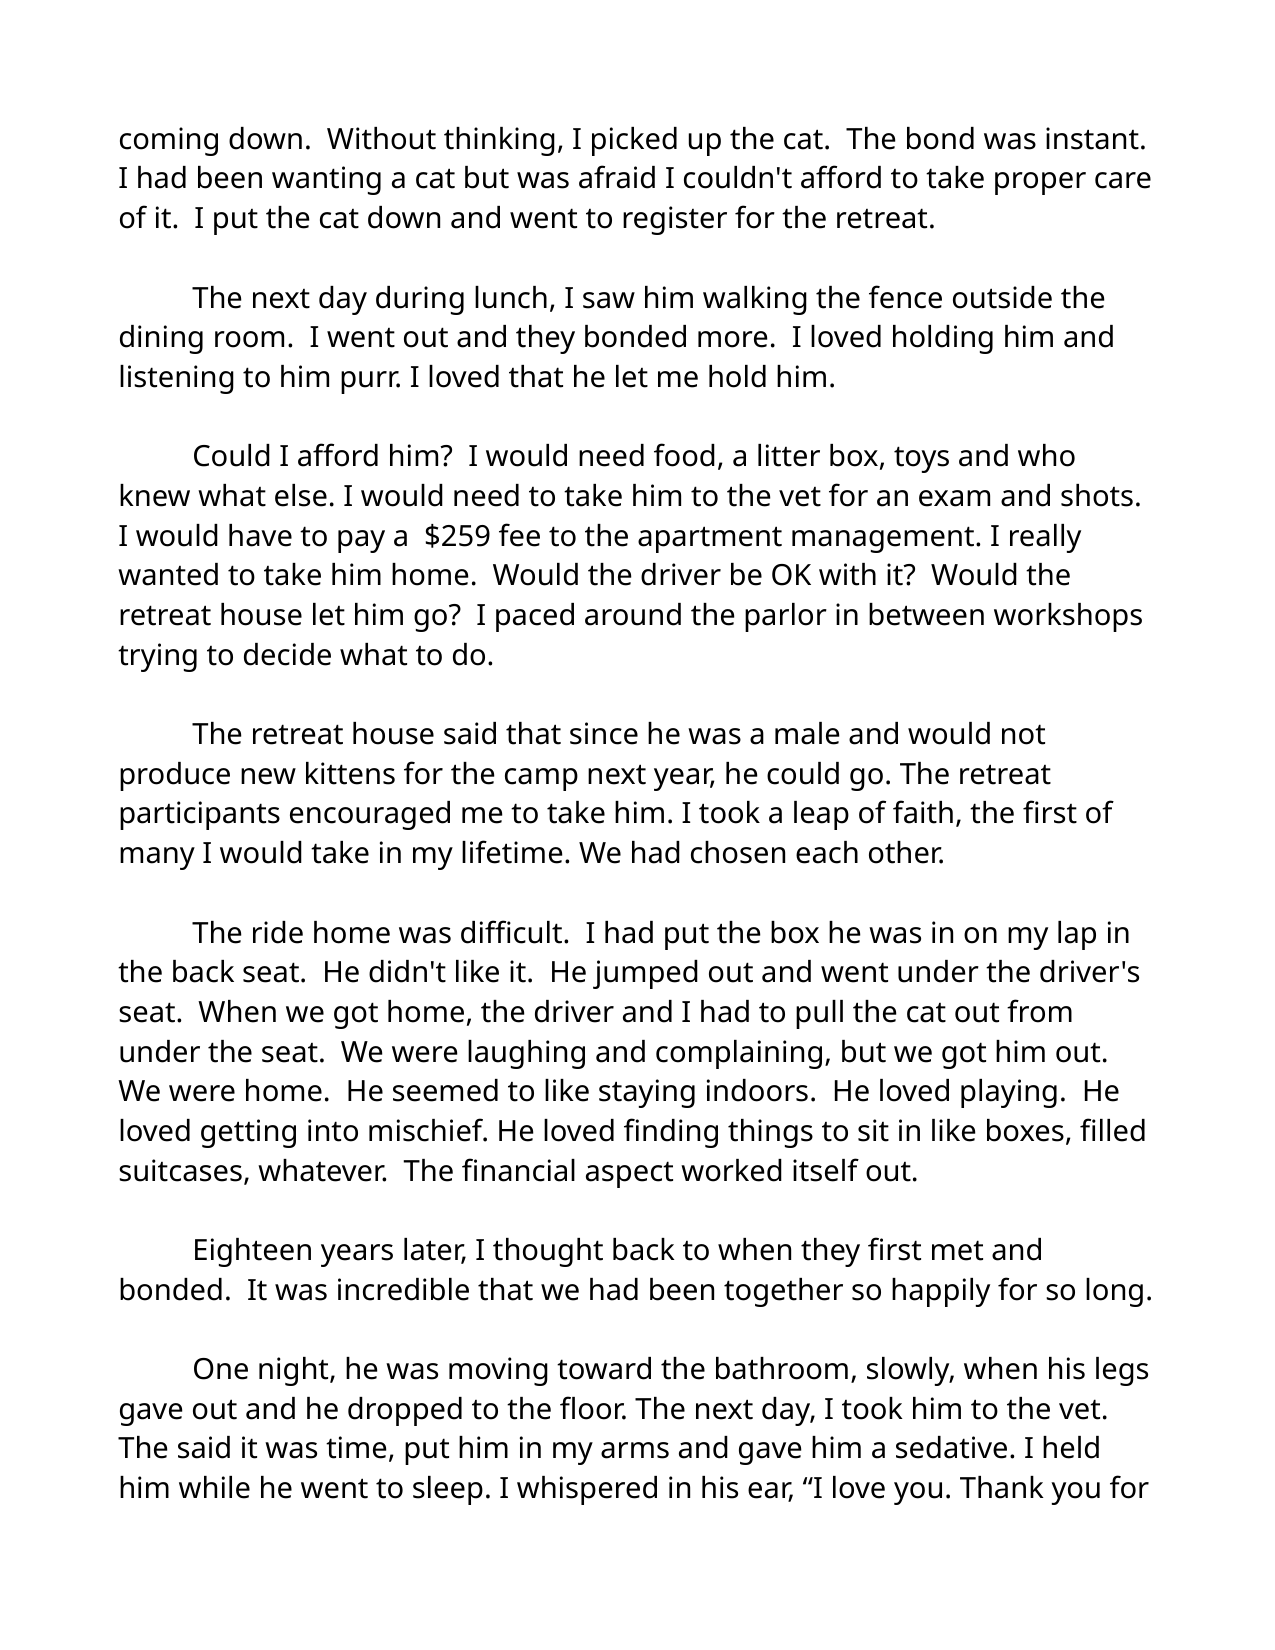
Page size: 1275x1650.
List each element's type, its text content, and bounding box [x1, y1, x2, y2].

text coming down. Without thinking, I picked up the cat. The bond was instant. I had been wanting a cat but was afraid I couldn't afford to take proper care of it. I put the cat down and went to register for the retreat. [118, 118, 1157, 237]
text One night, he was moving toward the bathroom, slowly, when his legs gave out and he dropped to the floor. The next day, I took him to the vet. The said it was time, put him in my arms and gave him a sedative. I held him while he went to sleep. I whispered in his ear, “I love you. Thank you for [118, 1348, 1157, 1507]
text Eighteen years later, I thought back to when they first met and bonded. It was incredible that we had been together so happily for so long. [118, 1229, 1157, 1309]
text Could I afford him? I would need food, a litter box, toys and who knew what else. I would need to take him to the vet for an exam and shots. I would have to pay a $259 fee to the apartment management. I really wanted to take him home. Would the driver be OK with it? Would the retreat house let him go? I paced around the parlor in between workshops trying to decide what to do. [118, 436, 1157, 674]
text The retreat house said that since he was a male and would not produce new kittens for the camp next year, he could go. The retreat participants encouraged me to take him. I took a leap of faith, the first of many I would take in my lifetime. We had chosen each other. [118, 713, 1157, 872]
text The next day during lunch, I saw him walking the fence outside the dining room. I went out and they bonded more. I loved holding him and listening to him purr. I loved that he let me hold him. [118, 277, 1157, 396]
text The ride home was difficult. I had put the box he was in on my lap in the back seat. He didn't like it. He jumped out and went under the driver's seat. When we got home, the driver and I had to pull the cat out from under the seat. We were laughing and complaining, but we got him out. We were home. He seemed to like staying indoors. He loved playing. He loved getting into mischief. He loved finding things to sit in like boxes, filled suitcases, whatever. The financial aspect worked itself out. [118, 912, 1157, 1190]
